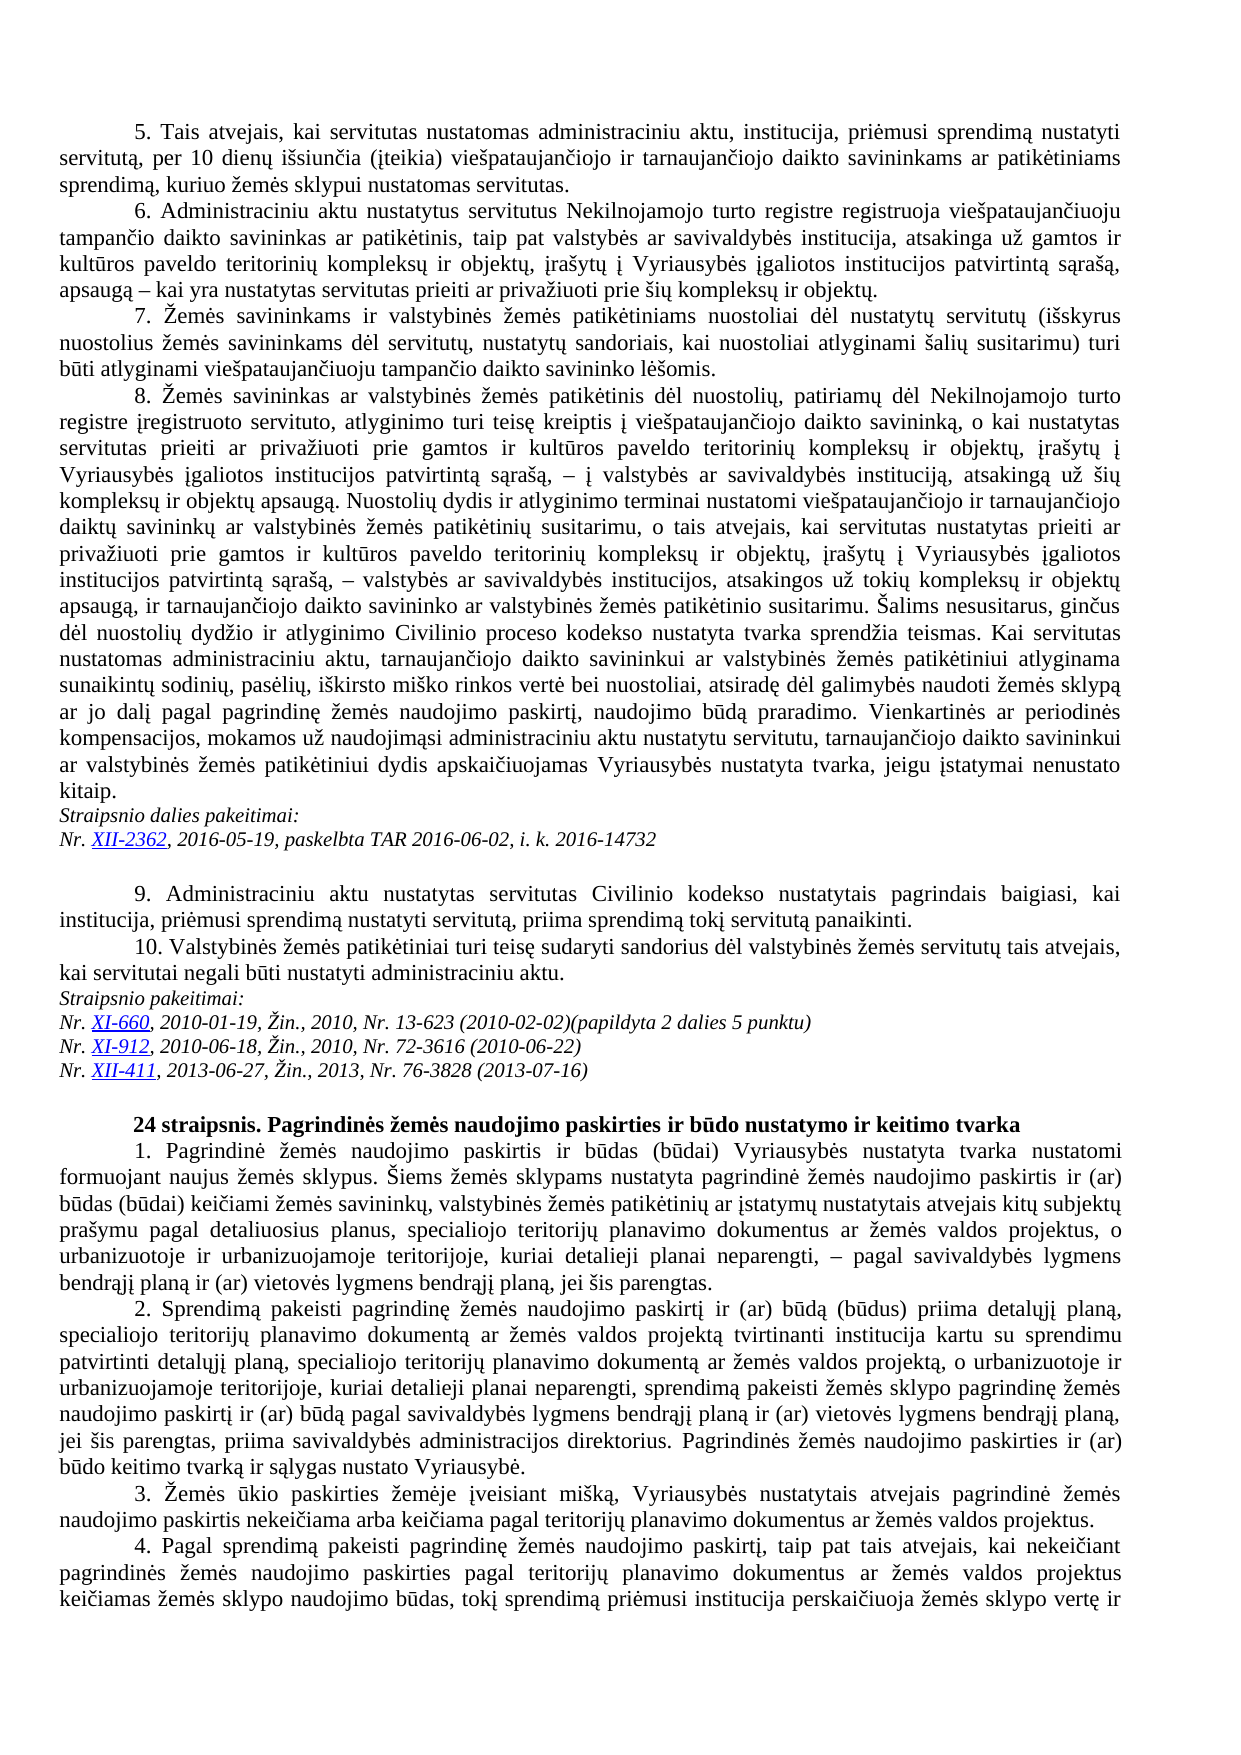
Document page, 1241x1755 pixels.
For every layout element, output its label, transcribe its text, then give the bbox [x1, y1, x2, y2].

text Nr. XI-660, 2010-01-19, Žin., 2010, Nr. 13-623 (2010-02-02)(papildyta 2 dalies 5 punktu) [59, 1010, 1122, 1034]
text 1. Pagrindinė žemės naudojimo paskirtis ir būdas (būdai) Vyriausybės nustatyta tvarka nustatomi formuojant naujus žemės sklypus. Šiems žemės sklypams nustatyta pagrindinė žemės naudojimo paskirtis ir (ar) būdas (būdai) keičiami žemės savininkų, valstybinės žemės patikėtinių ar įstatymų nustatytais atvejais kitų subjektų prašymu pagal detaliuosius planus, specialiojo teritorijų planavimo dokumentus ar žemės valdos projektus, o urbanizuotoje ir urbanizuojamoje teritorijoje, kuriai detalieji planai neparengti, – pagal savivaldybės lygmens bendrąjį planą ir (ar) vietovės lygmens bendrąjį planą, jei šis parengtas. [59, 1137, 1122, 1295]
text Straipsnio pakeitimai: [59, 986, 1122, 1010]
text 8. Žemės savininkas ar valstybinės žemės patikėtinis dėl nuostolių, patiriamų dėl Nekilnojamojo turto registre įregistruoto servituto, atlyginimo turi teisę kreiptis į viešpataujančiojo daikto savininką, o kai nustatytas servitutas prieiti ar privažiuoti prie gamtos ir kultūros paveldo teritorinių kompleksų ir objektų, įrašytų į Vyriausybės įgaliotos institucijos patvirtintą sąrašą, – į valstybės ar savivaldybės instituciją, atsakingą už šių kompleksų ir objektų apsaugą. Nuostolių dydis ir atlyginimo terminai nustatomi viešpataujančiojo ir tarnaujančiojo daiktų savininkų ar valstybinės žemės patikėtinių susitarimu, o tais atvejais, kai servitutas nustatytas prieiti ar privažiuoti prie gamtos ir kultūros paveldo teritorinių kompleksų ir objektų, įrašytų į Vyriausybės įgaliotos institucijos patvirtintą sąrašą, – valstybės ar savivaldybės institucijos, atsakingos už tokių kompleksų ir objektų apsaugą, ir tarnaujančiojo daikto savininko ar valstybinės žemės patikėtinio susitarimu. Šalims nesusitarus, ginčus dėl nuostolių dydžio ir atlyginimo Civilinio proceso kodekso nustatyta tvarka sprendžia teismas. Kai servitutas nustatomas administraciniu aktu, tarnaujančiojo daikto savininkui ar valstybinės žemės patikėtiniui atlyginama sunaikintų sodinių, pasėlių, iškirsto miško rinkos vertė bei nuostoliai, atsiradę dėl galimybės naudoti žemės sklypą ar jo dalį pagal pagrindinę žemės naudojimo paskirtį, naudojimo būdą praradimo. Vienkartinės ar periodinės kompensacijos, mokamos už naudojimąsi administraciniu aktu nustatytu servitutu, tarnaujančiojo daikto savininkui ar valstybinės žemės patikėtiniui dydis apskaičiuojamas Vyriausybės nustatyta tvarka, jeigu įstatymai nenustato kitaip. [59, 382, 1122, 803]
text Nr. XI-912, 2010-06-18, Žin., 2010, Nr. 72-3616 (2010-06-22) [59, 1034, 1122, 1058]
text 24 straipsnis. Pagrindinės žemės naudojimo paskirties ir būdo nustatymo ir keitimo tvarka [133, 1111, 1122, 1137]
text 6. Administraciniu aktu nustatytus servitutus Nekilnojamojo turto registre registruoja viešpataujančiuoju tampančio daikto savininkas ar patikėtinis, taip pat valstybės ar savivaldybės institucija, atsakinga už gamtos ir kultūros paveldo teritorinių kompleksų ir objektų, įrašytų į Vyriausybės įgaliotos institucijos patvirtintą sąrašą, apsaugą – kai yra nustatytas servitutas prieiti ar privažiuoti prie šių kompleksų ir objektų. [59, 197, 1122, 303]
text 5. Tais atvejais, kai servitutas nustatomas administraciniu aktu, institucija, priėmusi sprendimą nustatyti servitutą, per 10 dienų išsiunčia (įteikia) viešpataujančiojo ir tarnaujančiojo daikto savininkams ar patikėtiniams sprendimą, kuriuo žemės sklypui nustatomas servitutas. [59, 118, 1122, 197]
text 3. Žemės ūkio paskirties žemėje įveisiant mišką, Vyriausybės nustatytais atvejais pagrindinė žemės naudojimo paskirtis nekeičiama arba keičiama pagal teritorijų planavimo dokumentus ar žemės valdos projektus. [59, 1479, 1122, 1532]
text 2. Sprendimą pakeisti pagrindinę žemės naudojimo paskirtį ir (ar) būdą (būdus) priima detalųjį planą, specialiojo teritorijų planavimo dokumentą ar žemės valdos projektą tvirtinanti institucija kartu su sprendimu patvirtinti detalųjį planą, specialiojo teritorijų planavimo dokumentą ar žemės valdos projektą, o urbanizuotoje ir urbanizuojamoje teritorijoje, kuriai detalieji planai neparengti, sprendimą pakeisti žemės sklypo pagrindinę žemės naudojimo paskirtį ir (ar) būdą pagal savivaldybės lygmens bendrąjį planą ir (ar) vietovės lygmens bendrąjį planą, jei šis parengtas, priima savivaldybės administracijos direktorius. Pagrindinės žemės naudojimo paskirties ir (ar) būdo keitimo tvarką ir sąlygas nustato Vyriausybė. [59, 1295, 1122, 1479]
text Straipsnio dalies pakeitimai: [59, 803, 1122, 827]
text 4. Pagal sprendimą pakeisti pagrindinę žemės naudojimo paskirtį, taip pat tais atvejais, kai nekeičiant pagrindinės žemės naudojimo paskirties pagal teritorijų planavimo dokumentus ar žemės valdos projektus keičiamas žemės sklypo naudojimo būdas, tokį sprendimą priėmusi institucija perskaičiuoja žemės sklypo vertę ir [59, 1532, 1122, 1611]
text 9. Administraciniu aktu nustatytas servitutas Civilinio kodekso nustatytais pagrindais baigiasi, kai institucija, priėmusi sprendimą nustatyti servitutą, priima sprendimą tokį servitutą panaikinti. [59, 880, 1122, 933]
text 10. Valstybinės žemės patikėtiniai turi teisę sudaryti sandorius dėl valstybinės žemės servitutų tais atvejais, kai servitutai negali būti nustatyti administraciniu aktu. [59, 933, 1122, 986]
text Nr. XII-411, 2013-06-27, Žin., 2013, Nr. 76-3828 (2013-07-16) [59, 1058, 1122, 1082]
text Nr. XII-2362, 2016-05-19, paskelbta TAR 2016-06-02, i. k. 2016-14732 [59, 827, 1122, 851]
text 7. Žemės savininkams ir valstybinės žemės patikėtiniams nuostoliai dėl nustatytų servitutų (išskyrus nuostolius žemės savininkams dėl servitutų, nustatytų sandoriais, kai nuostoliai atlyginami šalių susitarimu) turi būti atlyginami viešpataujančiuoju tampančio daikto savininko lėšomis. [59, 303, 1122, 382]
